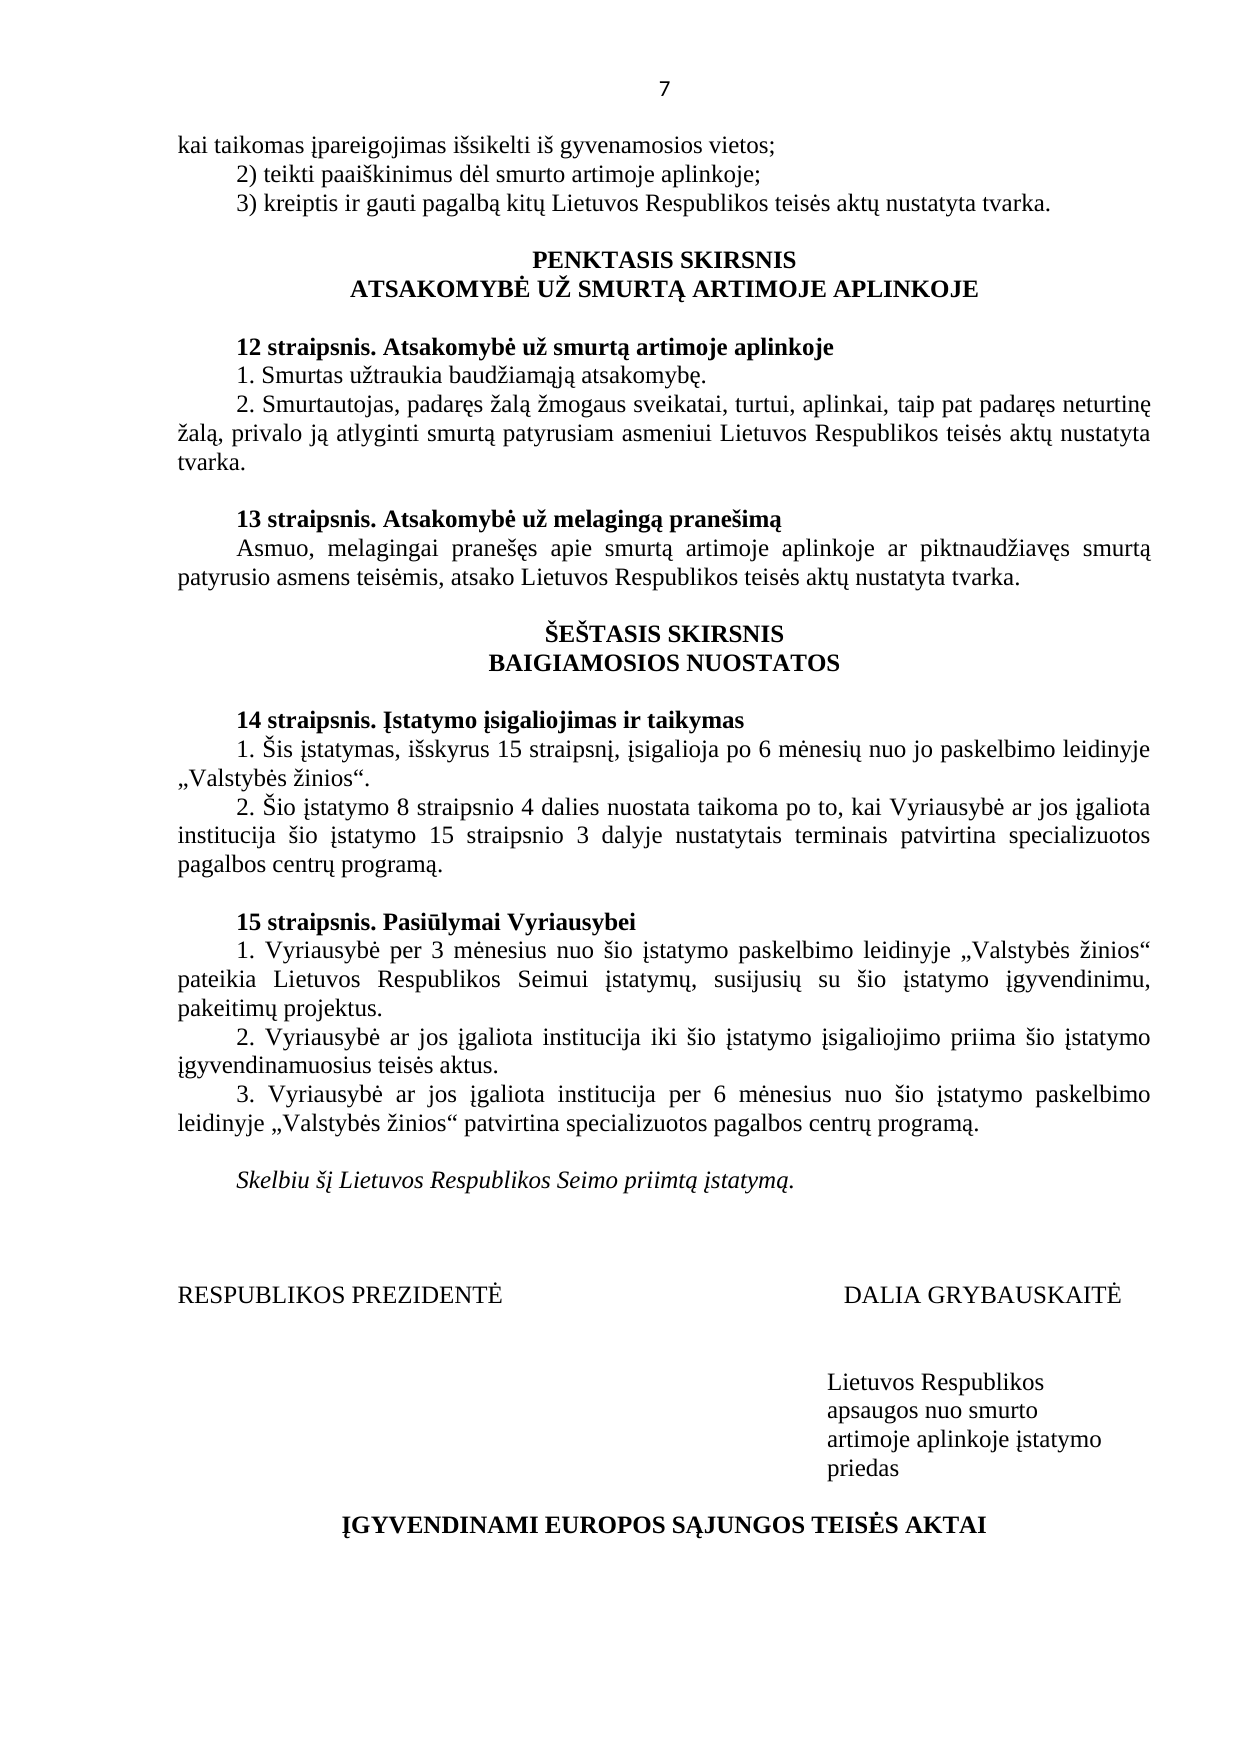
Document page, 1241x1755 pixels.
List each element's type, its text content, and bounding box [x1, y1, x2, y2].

text 1. Smurtas užtraukia baudžiamąją atsakomybę. [177, 361, 1152, 389]
text RESPUBLIKOS PREZIDENTĖ DALIA GRYBAUSKAITĖ [177, 1281, 1152, 1309]
text 15 straipsnis. Pasiūlymai Vyriausybei [177, 907, 1152, 936]
text 2. Šio įstatymo 8 straipsnio 4 dalies nuostata taikoma po to, kai Vyriausybė ar jos įgaliota institucija šio įstatymo 15 straipsnio 3 dalyje nustatytais terminais patvirtina specializuotos pagalbos centrų programą. [177, 792, 1152, 878]
text BAIGIAMOSIOS NUOSTATOS [177, 648, 1152, 677]
text 2) teikti paaiškinimus dėl smurto artimoje aplinkoje; [177, 159, 1152, 188]
text Asmuo, melagingai pranešęs apie smurtą artimoje aplinkoje ar piktnaudžiavęs smurtą patyrusio asmens teisėmis, atsako Lietuvos Respublikos teisės aktų nustatyta tvarka. [177, 533, 1152, 591]
text Lietuvos Respublikos [177, 1367, 1152, 1396]
text apsaugos nuo smurto [177, 1396, 1152, 1424]
text kai taikomas įpareigojimas išsikelti iš gyvenamosios vietos; [177, 131, 1152, 159]
text 1. Šis įstatymas, išskyrus 15 straipsnį, įsigalioja po 6 mėnesių nuo jo paskelbimo leidinyje „Valstybės žinios“. [177, 734, 1152, 792]
text 3. Vyriausybė ar jos įgaliota institucija per 6 mėnesius nuo šio įstatymo paskelbimo leidinyje „Valstybės žinios“ patvirtina specializuotos pagalbos centrų programą. [177, 1079, 1152, 1137]
text 13 straipsnis. Atsakomybė už melagingą pranešimą [177, 504, 1152, 533]
text artimoje aplinkoje įstatymo [177, 1424, 1152, 1453]
text priedas [177, 1453, 1152, 1482]
text 14 straipsnis. Įstatymo įsigaliojimas ir taikymas [177, 706, 1152, 734]
text 2. Smurtautojas, padaręs žalą žmogaus sveikatai, turtui, aplinkai, taip pat padaręs neturtinę žalą, privalo ją atlyginti smurtą patyrusiam asmeniui Lietuvos Respublikos teisės aktų nustatyta tvarka. [177, 389, 1152, 476]
text 2. Vyriausybė ar jos įgaliota institucija iki šio įstatymo įsigaliojimo priima šio įstatymo įgyvendinamuosius teisės aktus. [177, 1022, 1152, 1079]
text PENKTASIS SKIRSNIS [177, 246, 1152, 274]
text ĮGYVENDINAMI EUROPOS SĄJUNGOS TEISĖS AKTAI [177, 1511, 1152, 1539]
text 12 straipsnis. Atsakomybė už smurtą artimoje aplinkoje [177, 332, 1152, 361]
text ATSAKOMYBĖ UŽ SMURTĄ ARTIMOJE APLINKOJE [177, 274, 1152, 303]
text 1. Vyriausybė per 3 mėnesius nuo šio įstatymo paskelbimo leidinyje „Valstybės žinios“ pateikia Lietuvos Respublikos Seimui įstatymų, susijusių su šio įstatymo įgyvendinimu, pakeitimų projektus. [177, 936, 1152, 1022]
text ŠEŠTASIS SKIRSNIS [177, 619, 1152, 648]
text Skelbiu šį Lietuvos Respublikos Seimo priimtą įstatymą. [177, 1166, 1152, 1194]
text 3) kreiptis ir gauti pagalbą kitų Lietuvos Respublikos teisės aktų nustatyta tvarka. [177, 188, 1152, 217]
